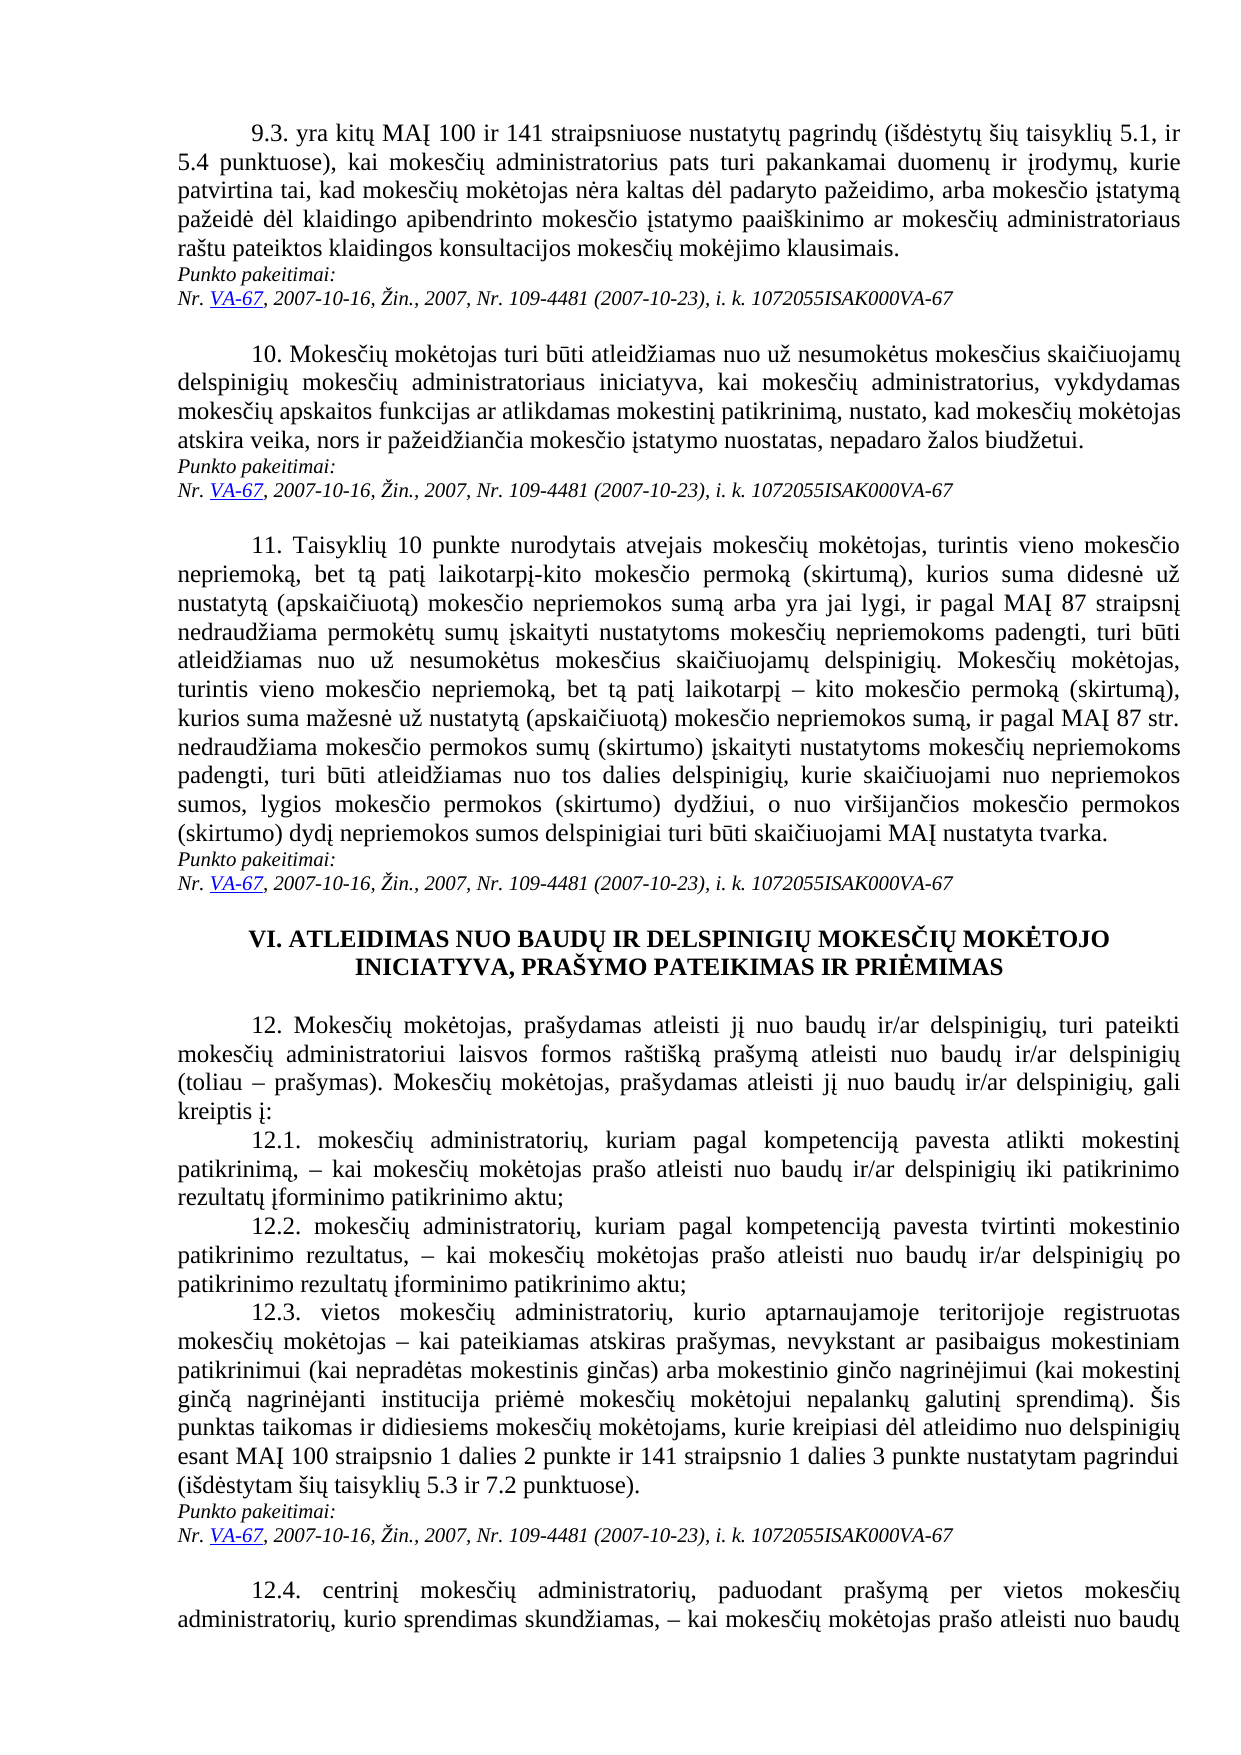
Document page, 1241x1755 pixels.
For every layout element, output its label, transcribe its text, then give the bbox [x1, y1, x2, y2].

text Nr. VA-67, 2007-10-16, Žin., 2007, Nr. 109-4481 (2007-10-23), i. k. 1072055ISAK000VA-67 [177, 478, 1181, 502]
text 12.1. mokesčių administratorių, kuriam pagal kompetenciją pavesta atlikti mokestinį patikrinimą, – kai mokesčių mokėtojas prašo atleisti nuo baudų ir/ar delspinigių iki patikrinimo rezultatų įforminimo patikrinimo aktu; [177, 1125, 1181, 1211]
text 10. Mokesčių mokėtojas turi būti atleidžiamas nuo už nesumokėtus mokesčius skaičiuojamų delspinigių mokesčių administratoriaus iniciatyva, kai mokesčių administratorius, vykdydamas mokesčių apskaitos funkcijas ar atlikdamas mokestinį patikrinimą, nustato, kad mokesčių mokėtojas atskira veika, nors ir pažeidžiančia mokesčio įstatymo nuostatas, nepadaro žalos biudžetui. [177, 339, 1181, 454]
text 12. Mokesčių mokėtojas, prašydamas atleisti jį nuo baudų ir/ar delspinigių, turi pateikti mokesčių administratoriui laisvos formos raštišką prašymą atleisti nuo baudų ir/ar delspinigių (toliau – prašymas). Mokesčių mokėtojas, prašydamas atleisti jį nuo baudų ir/ar delspinigių, gali kreiptis į: [177, 1010, 1181, 1125]
text Punkto pakeitimai: [177, 262, 1181, 286]
text 11. Taisyklių 10 punkte nurodytais atvejais mokesčių mokėtojas, turintis vieno mokesčio nepriemoką, bet tą patį laikotarpį-kito mokesčio permoką (skirtumą), kurios suma didesnė už nustatytą (apskaičiuotą) mokesčio nepriemokos sumą arba yra jai lygi, ir pagal MAĮ 87 straipsnį nedraudžiama permokėtų sumų įskaityti nustatytoms mokesčių nepriemokoms padengti, turi būti atleidžiamas nuo už nesumokėtus mokesčius skaičiuojamų delspinigių. Mokesčių mokėtojas, turintis vieno mokesčio nepriemoką, bet tą patį laikotarpį – kito mokesčio permoką (skirtumą), kurios suma mažesnė už nustatytą (apskaičiuotą) mokesčio nepriemokos sumą, ir pagal MAĮ 87 str. nedraudžiama mokesčio permokos sumų (skirtumo) įskaityti nustatytoms mokesčių nepriemokoms padengti, turi būti atleidžiamas nuo tos dalies delspinigių, kurie skaičiuojami nuo nepriemokos sumos, lygios mokesčio permokos (skirtumo) dydžiui, o nuo viršijančios mokesčio permokos (skirtumo) dydį nepriemokos sumos delspinigiai turi būti skaičiuojami MAĮ nustatyta tvarka. [177, 531, 1181, 847]
text 9.3. yra kitų MAĮ 100 ir 141 straipsniuose nustatytų pagrindų (išdėstytų šių taisyklių 5.1, ir 5.4 punktuose), kai mokesčių administratorius pats turi pakankamai duomenų ir įrodymų, kurie patvirtina tai, kad mokesčių mokėtojas nėra kaltas dėl padaryto pažeidimo, arba mokesčio įstatymą pažeidė dėl klaidingo apibendrinto mokesčio įstatymo paaiškinimo ar mokesčių administratoriaus raštu pateiktos klaidingos konsultacijos mokesčių mokėjimo klausimais. [177, 118, 1181, 262]
text 12.2. mokesčių administratorių, kuriam pagal kompetenciją pavesta tvirtinti mokestinio patikrinimo rezultatus, – kai mokesčių mokėtojas prašo atleisti nuo baudų ir/ar delspinigių po patikrinimo rezultatų įforminimo patikrinimo aktu; [177, 1211, 1181, 1297]
text Punkto pakeitimai: [177, 1499, 1181, 1523]
text 12.4. centrinį mokesčių administratorių, paduodant prašymą per vietos mokesčių administratorių, kurio sprendimas skundžiamas, – kai mokesčių mokėtojas prašo atleisti nuo baudų [177, 1576, 1181, 1633]
text Punkto pakeitimai: [177, 454, 1181, 478]
text VI. ATLEIDIMAS NUO BAUDŲ IR DELSPINIGIŲ MOKESČIŲ MOKĖTOJO INICIATYVA, PRAŠYMO PATEIKIMAS IR PRIĖMIMAS [177, 924, 1181, 981]
text Nr. VA-67, 2007-10-16, Žin., 2007, Nr. 109-4481 (2007-10-23), i. k. 1072055ISAK000VA-67 [177, 871, 1181, 895]
text Nr. VA-67, 2007-10-16, Žin., 2007, Nr. 109-4481 (2007-10-23), i. k. 1072055ISAK000VA-67 [177, 286, 1181, 310]
text 12.3. vietos mokesčių administratorių, kurio aptarnaujamoje teritorijoje registruotas mokesčių mokėtojas – kai pateikiamas atskiras prašymas, nevykstant ar pasibaigus mokestiniam patikrinimui (kai nepradėtas mokestinis ginčas) arba mokestinio ginčo nagrinėjimui (kai mokestinį ginčą nagrinėjanti institucija priėmė mokesčių mokėtojui nepalankų galutinį sprendimą). Šis punktas taikomas ir didiesiems mokesčių mokėtojams, kurie kreipiasi dėl atleidimo nuo delspinigių esant MAĮ 100 straipsnio 1 dalies 2 punkte ir 141 straipsnio 1 dalies 3 punkte nustatytam pagrindui (išdėstytam šių taisyklių 5.3 ir 7.2 punktuose). [177, 1297, 1181, 1499]
text Nr. VA-67, 2007-10-16, Žin., 2007, Nr. 109-4481 (2007-10-23), i. k. 1072055ISAK000VA-67 [177, 1523, 1181, 1547]
text Punkto pakeitimai: [177, 847, 1181, 871]
